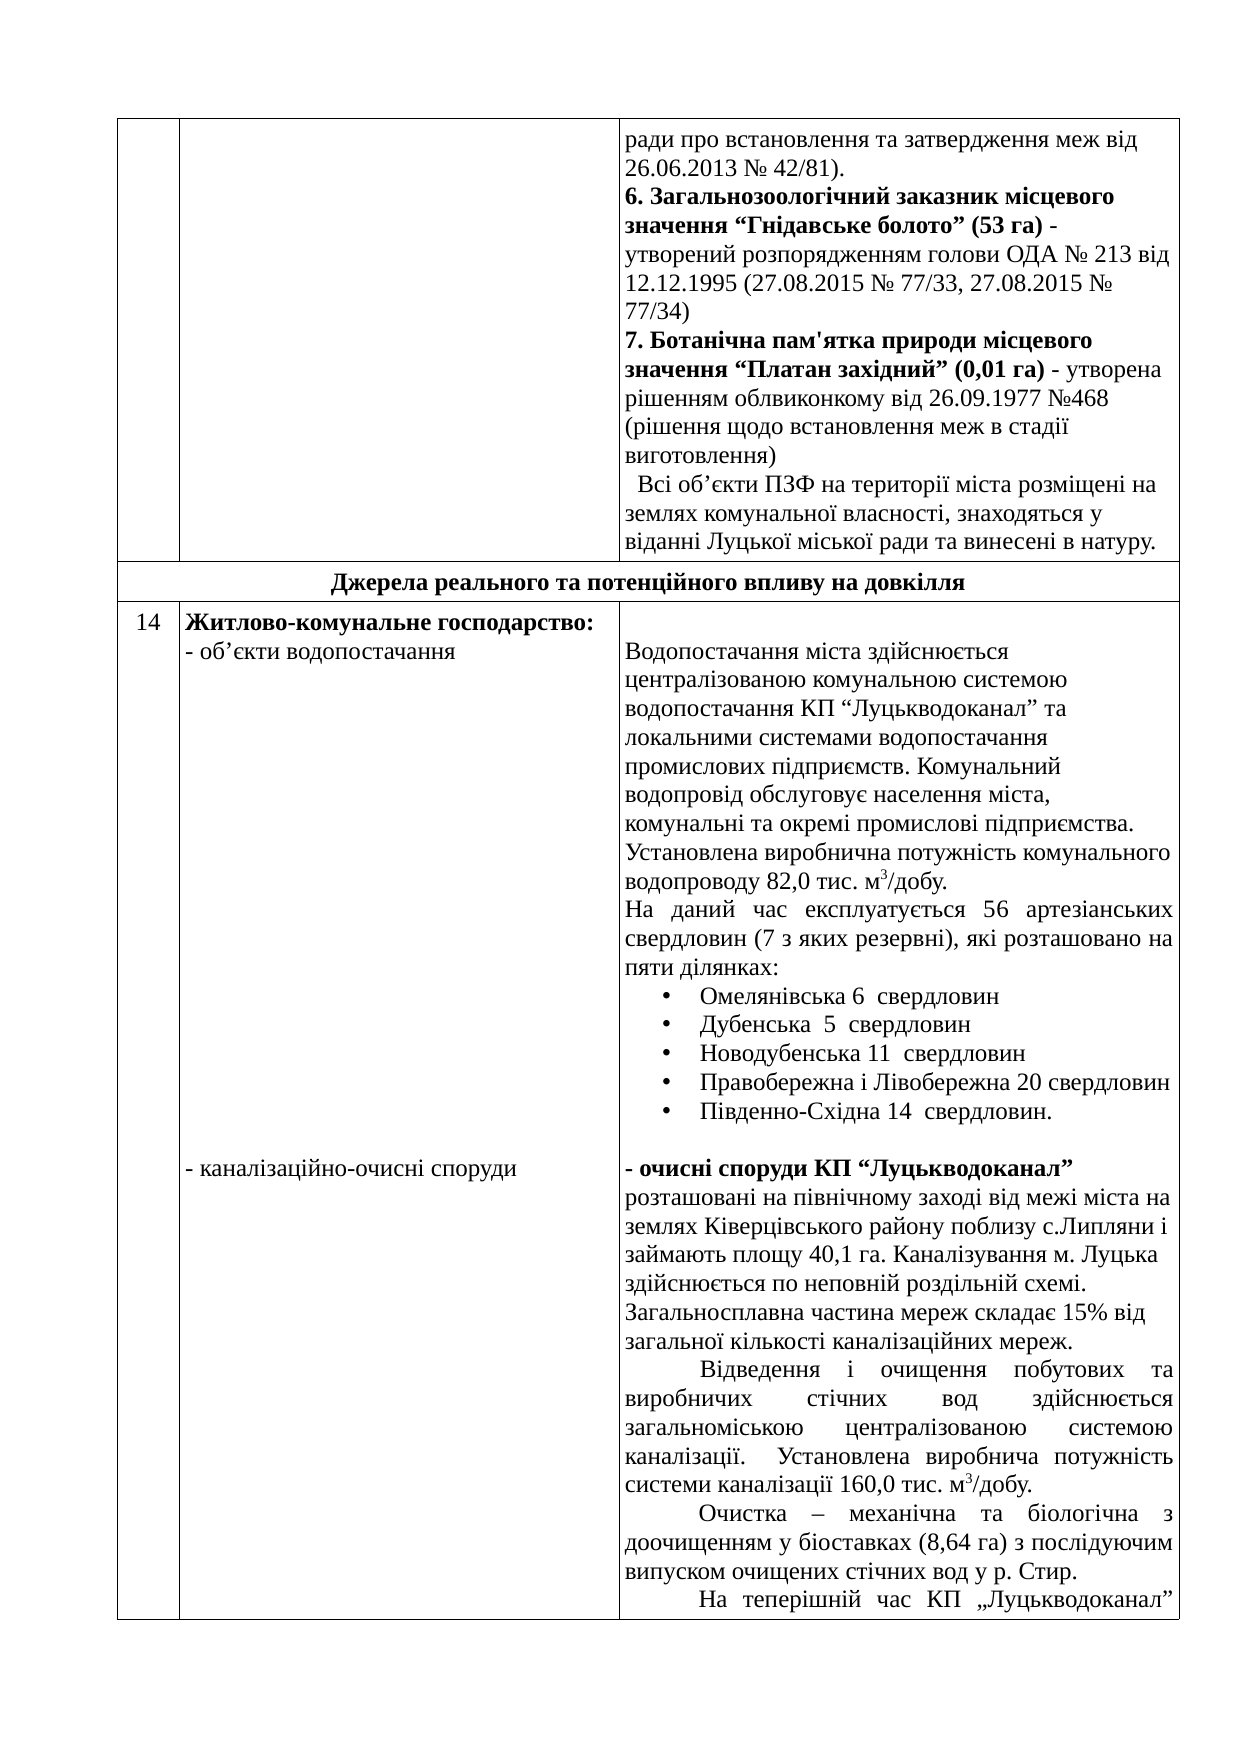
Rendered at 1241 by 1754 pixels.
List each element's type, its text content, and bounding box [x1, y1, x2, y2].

table_cell [180, 119, 619, 561]
table_cell Житлово-комунальне господарство: - об’єкти водопостачання - каналізаційно-очисні споруди [180, 602, 619, 1619]
table_cell ради про встановлення та затвердження меж від 26.06.2013 № 42/81). 6. Загальнозоологічний заказник місцевого значення “Гнідавське болото” (53 га) - утворений розпорядженням голови ОДА № 213 від 12.12.1995 (27.08.2015 № 77/33, 27.08.2015 № 77/34) 7. Ботанічна пам'ятка природи місцевого значення “Платан західний” (0,01 га) - утворена рішенням облвиконкому від 26.09.1977 №468 (рішення щодо встановлення меж в стадії виготовлення) Всі об’єкти ПЗФ на території міста розміщені на землях комунальної власності, знаходяться у віданні Луцької міської ради та винесені в натуру. [620, 119, 1179, 561]
table_cell Водопостачання міста здійснюється централізованою комунальною системою водопостачання КП “Луцькводоканал” та локальними системами водопостачання промислових підприємств. Комунальний водопровід обслуговує населення міста, комунальні та окремі промислові підприємства. Установлена виробнична потужність комунального водопроводу 82,0 тис. м3/добу. На даний час експлуатується 56 артезіанських свердловин (7 з яких резервні), які розташовано на пяти ділянках: Омелянівська 6 свердловин Дубенська 5 свердловин Новодубенська 11 свердловин Правобережна і Лівобережна 20 свердловин Південно-Східна 14 свердловин. - очисні споруди КП “Луцькводоканал” розташовані на північному заході від межі міста на землях Ківерцівського району поблизу с.Липляни і займають площу 40,1 га. Каналізування м. Луцька здійснюється по неповній роздільній схемі. Загальносплавна частина мереж складає 15% від загальної кількості каналізаційних мереж. Відведення і очищення побутових та виробничих стічних вод здійснюється загальноміською централізованою системою каналізації. Установлена|установлена| виробнича потужність системи каналізації 160,0 тис. м3/добу. Очистка – механічна та біологічна з доочищенням у біоставках (8,64 га) з послідуючим випуском очищених стічних вод у р. Стир. На теперішній час КП „Луцькводоканал” експлуатує: 20 каналізаційних насосних станцій. Сумарна протяжність головних колекторів 54,6 км, із|із| них ветхих та аварійних 25,1 км (46%). В|із|уличної каналізаційної мережі 76,4 км, із неї ветхої та аварійної 38,7 км (51%). |вулиВнутрішньоквартальної та внутрішньодворової мережі 68,6 км, із неї ветхої та аварійної 41,6 км (61%). Житловий фонд міста Луцьк обладнано централізованою системою каналізації на 86,9% від загальної площі. Садибна забудова частково |не каналізована|, жителі|мешканці| користуються вигребами|. Промислові підприємства після попереднього очищення скидають стічні води у міську каналізацію. ПАТ „Гнідавський цукровий завод”, після попереднього очищення промислових вод скидає стічні води на поля фільтрації площею 95,83 га. - міський полігон ТПВ, розташований у с. Брище Княгининенської сільської ради Луцького району. Площа земельної ділянки для влаштування полігону та сміттєсортувального виробництва 8,68 га. Проектна площа зайнята місцем видалення відходів — 5,235 га. Початок експлуатації серпень 2015 р., розрахунковий термін експлуатації до 2030 р. Проектний обсяг видалення відходів у природному стані 2826,0 тис.м3 ( при густині 146 кг/м3) Зараз експлуатується ділянка №1 площею 1,8 га, місткістю 1130,4 тис.м3 у природному стані і 282,6 тис.м3 в ущільненому, терміном експлуатації 6 років. Перед полігоном побудовано сміттєсортувальну лінію проектною потужністю 50 тис. т відходів в рік. Паспорт: реєстраційний №168 від 29.06.2016 система санітарного очищення міста планово-регулярна, здійснюється за допомогою євроконтейнерів, об’ємом 1,1 м3 , 28 одиниць сміттєвозів, 12 од. вантажних машин, 3-ох бульдозерів. На балансі ЛСКАП - 978 контейнерів для збору змішаних ТПВ та 50 шт відомчих та у власності ОСББ, об’ємом 1,1 м3. Частина сектору індивідуальної забудови обслуговуються за планово-подвірною (по-будинковою та груповою) системою. Встановлено 700 індивідуальних 120-ти літрових контейнерів у приватних садибах. Вивезення ТПВ здійснюється по графіках, що затверджені у терміни, що визначені санітарними нормами. Встановлено 305 контейнерів для збору ПЕТ-ф пляшки. Рідкі побутові відходи вивозяться асенізаційним транспортом 19-ти суб’єктів господарювання - 33 машинами та скидаються у місці визначеному міськводоканалом (вул. Мамсурова), з подальшим очищенням на очисних спорудах промпобутової каналізації. - генеральний план міста розроблено та затверджено рішенням Луцької міської ради від 24.06.2009 №42/1 [620, 602, 1179, 1619]
table_cell [118, 119, 179, 561]
table_cell 14 [118, 602, 179, 1619]
table_cell Джерела реального та потенційного впливу на довкілля [118, 562, 1179, 601]
